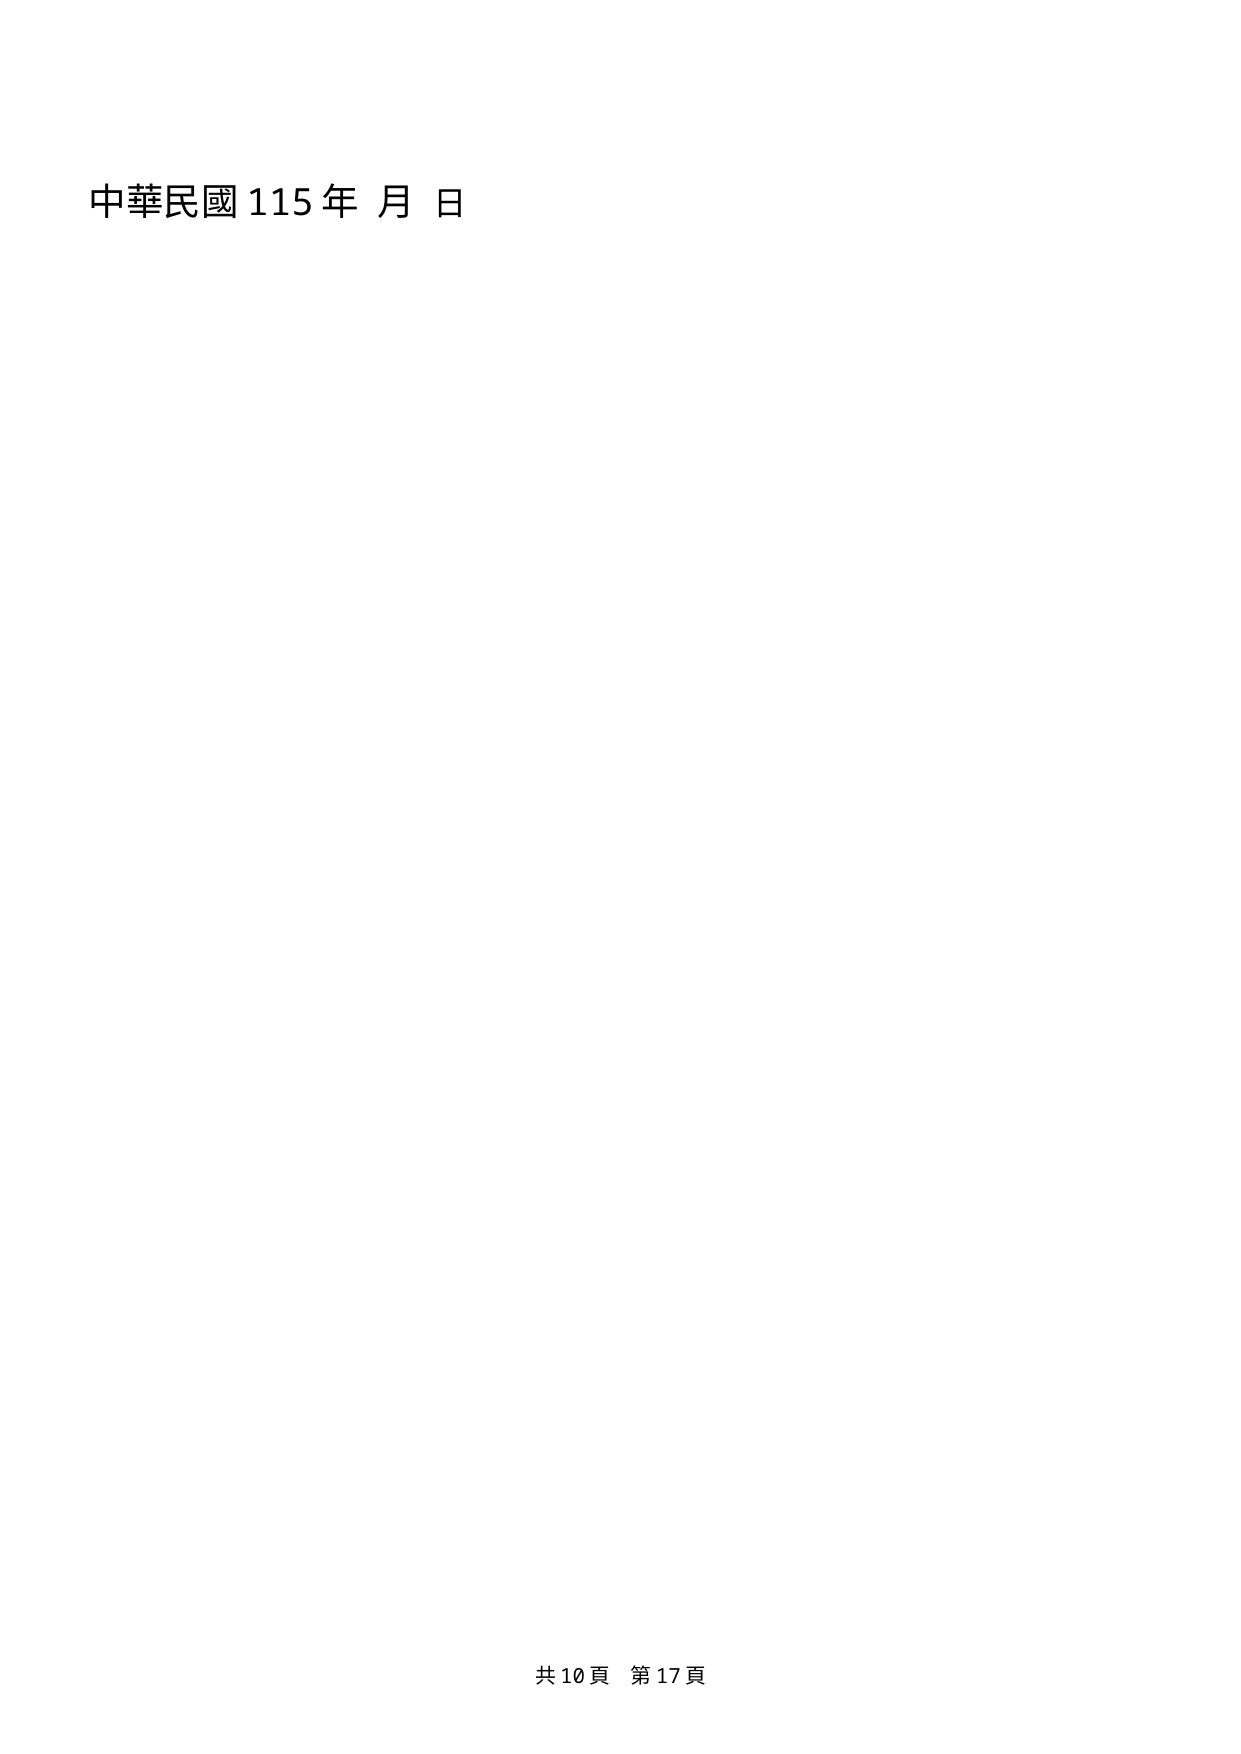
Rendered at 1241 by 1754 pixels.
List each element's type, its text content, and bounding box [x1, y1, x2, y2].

text 中華民國115年 月 日 [89, 157, 1152, 219]
